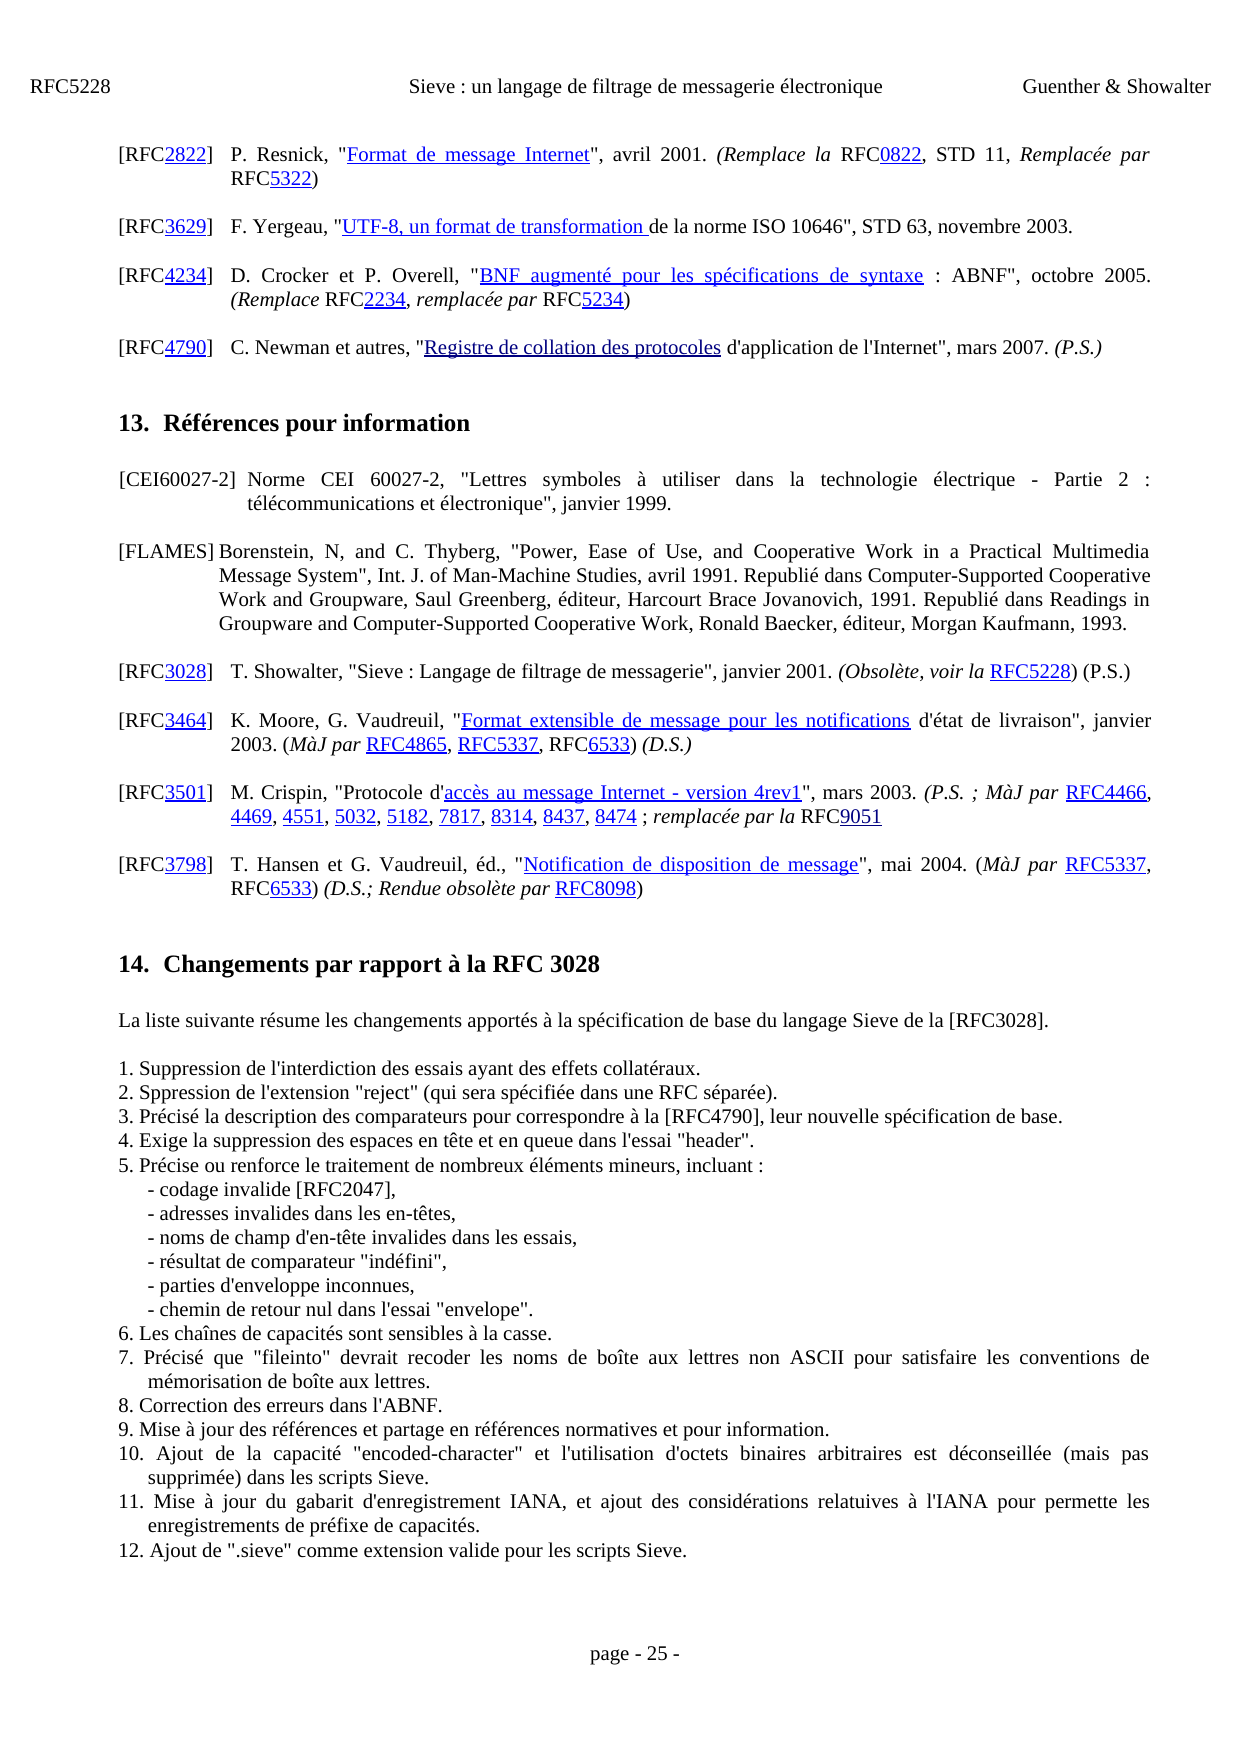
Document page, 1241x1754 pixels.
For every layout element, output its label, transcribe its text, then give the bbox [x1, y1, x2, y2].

text - adresses invalides dans les en-têtes, [147, 1201, 1152, 1225]
text 2. Sppression de l'extension "reject" (qui sera spécifiée dans une RFC séparée). [118, 1080, 1152, 1104]
text [RFC2822] P. Resnick, "Format de message Internet", avril 2001. (Remplace la RFC0822, STD 11, Remplacée par RFC5322) [118, 142, 1152, 190]
text [RFC3501] M. Crispin, "Protocole d'accès au message Internet - version 4rev1", mars 2003. (P.S. ; MàJ par RFC4466, 4469, 4551, 5032, 5182, 7817, 8314, 8437, 8474 ; remplacée par la RFC9051 [118, 780, 1152, 828]
text 5. Précise ou renforce le traitement de nombreux éléments mineurs, incluant : [118, 1152, 1152, 1177]
text 11. Mise à jour du gabarit d'enregistrement IANA, et ajout des considérations relatuives à l'IANA pour permette les enregistrements de préfixe de capacités. [118, 1489, 1152, 1537]
text La liste suivante résume les changements apportés à la spécification de base du langage Sieve de la [RFC3028]. [118, 1008, 1152, 1032]
text [RFC4234] D. Crocker et P. Overell, "BNF augmenté pour les spécifications de syntaxe : ABNF", octobre 2005. (Remplace RFC2234, remplacée par RFC5234) [118, 262, 1152, 311]
text [RFC3028] T. Showalter, "Sieve : Langage de filtrage de messagerie", janvier 2001. (Obsolète, voir la RFC5228) (P.S.) [118, 659, 1152, 683]
text 3. Précisé la description des comparateurs pour correspondre à la [RFC4790], leur nouvelle spécification de base. [118, 1104, 1152, 1128]
text [RFC3464] K. Moore, G. Vaudreuil, "Format extensible de message pour les notifications d'état de livraison", janvier 2003. (MàJ par RFC4865, RFC5337, RFC6533) (D.S.) [118, 707, 1152, 756]
text [RFC3798] T. Hansen et G. Vaudreuil, éd., "Notification de disposition de message", mai 2004. (MàJ par RFC5337, RFC6533) (D.S.; Rendue obsolète par RFC8098) [118, 852, 1152, 900]
subtitle 13. Références pour information [118, 408, 1152, 437]
text 6. Les chaînes de capacités sont sensibles à la casse. [118, 1321, 1152, 1345]
text [CEI60027-2] Norme CEI 60027-2, "Lettres symboles à utiliser dans la technologie électrique - Partie 2 : télécommunications et électronique", janvier 1999. [119, 467, 1152, 515]
text - chemin de retour nul dans l'essai "envelope". [147, 1297, 1152, 1321]
text - parties d'enveloppe inconnues, [147, 1273, 1152, 1297]
text [FLAMES] Borenstein, N, and C. Thyberg, "Power, Ease of Use, and Cooperative Work in a Practical Multimedia Message System", Int. J. of Man-Machine Studies, avril 1991. Republié dans Computer-Supported Cooperative Work and Groupware, Saul Greenberg, éditeur, Harcourt Brace Jovanovich, 1991. Republié dans Readings in Groupware and Computer-Supported Cooperative Work, Ronald Baecker, éditeur, Morgan Kaufmann, 1993. [118, 539, 1152, 635]
text [RFC3629] F. Yergeau, "UTF-8, un format de transformation de la norme ISO 10646", STD 63, novembre 2003. [118, 214, 1152, 238]
text 12. Ajout de ".sieve" comme extension valide pour les scripts Sieve. [118, 1537, 1152, 1562]
text - codage invalide [RFC2047], [147, 1177, 1152, 1201]
text - noms de champ d'en-tête invalides dans les essais, [147, 1225, 1152, 1249]
text 1. Suppression de l'interdiction des essais ayant des effets collatéraux. [118, 1056, 1152, 1080]
text 7. Précisé que "fileinto" devrait recoder les noms de boîte aux lettres non ASCII pour satisfaire les conventions de mémorisation de boîte aux lettres. [118, 1345, 1152, 1393]
text 8. Correction des erreurs dans l'ABNF. [118, 1393, 1152, 1417]
text - résultat de comparateur "indéfini", [147, 1249, 1152, 1273]
subtitle 14. Changements par rapport à la RFC 3028 [118, 949, 1152, 978]
text 4. Exige la suppression des espaces en tête et en queue dans l'essai "header". [118, 1128, 1152, 1152]
text [RFC4790] C. Newman et autres, "Registre de collation des protocoles d'application de l'Internet", mars 2007. (P.S.) [118, 335, 1152, 359]
text 10. Ajout de la capacité "encoded-character" et l'utilisation d'octets binaires arbitraires est déconseillée (mais pas supprimée) dans les scripts Sieve. [118, 1441, 1152, 1489]
text 9. Mise à jour des références et partage en références normatives et pour information. [118, 1417, 1152, 1441]
